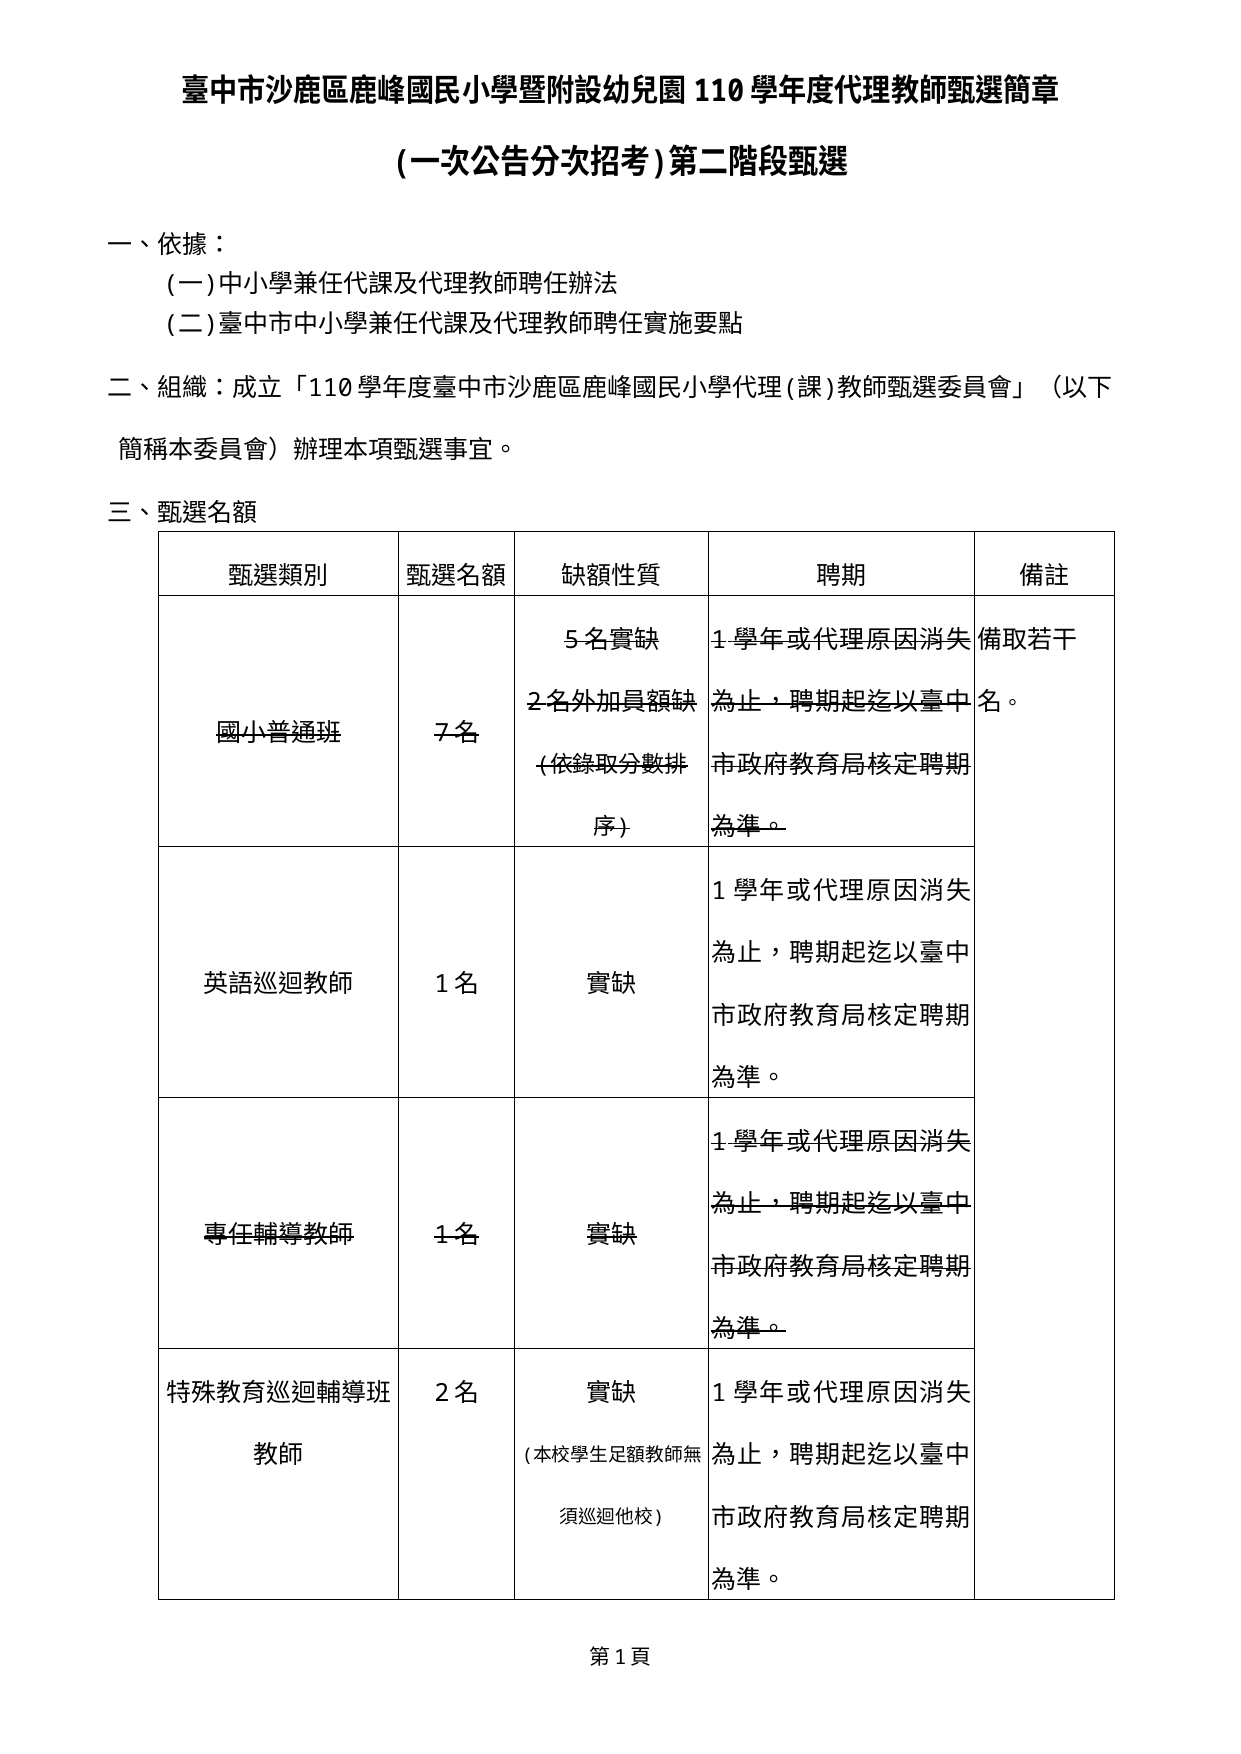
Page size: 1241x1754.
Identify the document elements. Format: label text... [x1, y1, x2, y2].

table_cell 特殊教育巡迴輔導班教師 [159, 1349, 398, 1599]
table_cell 5名實缺 2名外加員額缺 (依錄取分數排序) [515, 596, 708, 846]
text 一、依據： [108, 201, 1122, 264]
table_cell 國小普通班 [159, 596, 398, 846]
table_cell 實缺 [515, 1098, 708, 1348]
table_cell 1學年或代理原因消失為止，聘期起迄以臺中市政府教育局核定聘期為準。 [709, 1098, 974, 1348]
table_cell 英語巡迴教師 [159, 847, 398, 1097]
text 臺中市沙鹿區鹿峰國民小學暨附設幼兒園110學年度代理教師甄選簡章 [118, 68, 1122, 109]
table_cell 7名 [399, 596, 514, 846]
table_cell 1名 [399, 847, 514, 1097]
table_cell 實缺 (本校學生足額教師無須巡迴他校) [515, 1349, 708, 1599]
table_cell 備取若干名。 [975, 596, 1114, 1599]
table_header 缺額性質 [515, 532, 708, 594]
table_cell 1名 [399, 1098, 514, 1348]
text (一)中小學兼任代課及代理教師聘任辦法 [118, 264, 1122, 300]
table_cell 2名 [399, 1349, 514, 1599]
table_cell 1學年或代理原因消失為止，聘期起迄以臺中市政府教育局核定聘期為準。 [709, 1349, 974, 1599]
text (二)臺中市中小學兼任代課及代理教師聘任實施要點 [118, 304, 1122, 340]
table_header 備註 [975, 532, 1114, 594]
text 三、甄選名額 [108, 468, 1122, 531]
table_header 甄選名額 [399, 532, 514, 594]
table_header 聘期 [709, 532, 974, 594]
text 二、組織：成立「110學年度臺中市沙鹿區鹿峰國民小學代理(課)教師甄選委員會」（以下簡稱本委員會）辦理本項甄選事宜。 [108, 343, 1122, 468]
text (一次公告分次招考)第二階段甄選 [118, 134, 1122, 183]
table_cell 1學年或代理原因消失為止，聘期起迄以臺中市政府教育局核定聘期為準。 [709, 596, 974, 846]
table_cell 1學年或代理原因消失為止，聘期起迄以臺中市政府教育局核定聘期為準。 [709, 847, 974, 1097]
table_cell 專任輔導教師 [159, 1098, 398, 1348]
table_cell 實缺 [515, 847, 708, 1097]
table_header 甄選類別 [159, 532, 398, 594]
